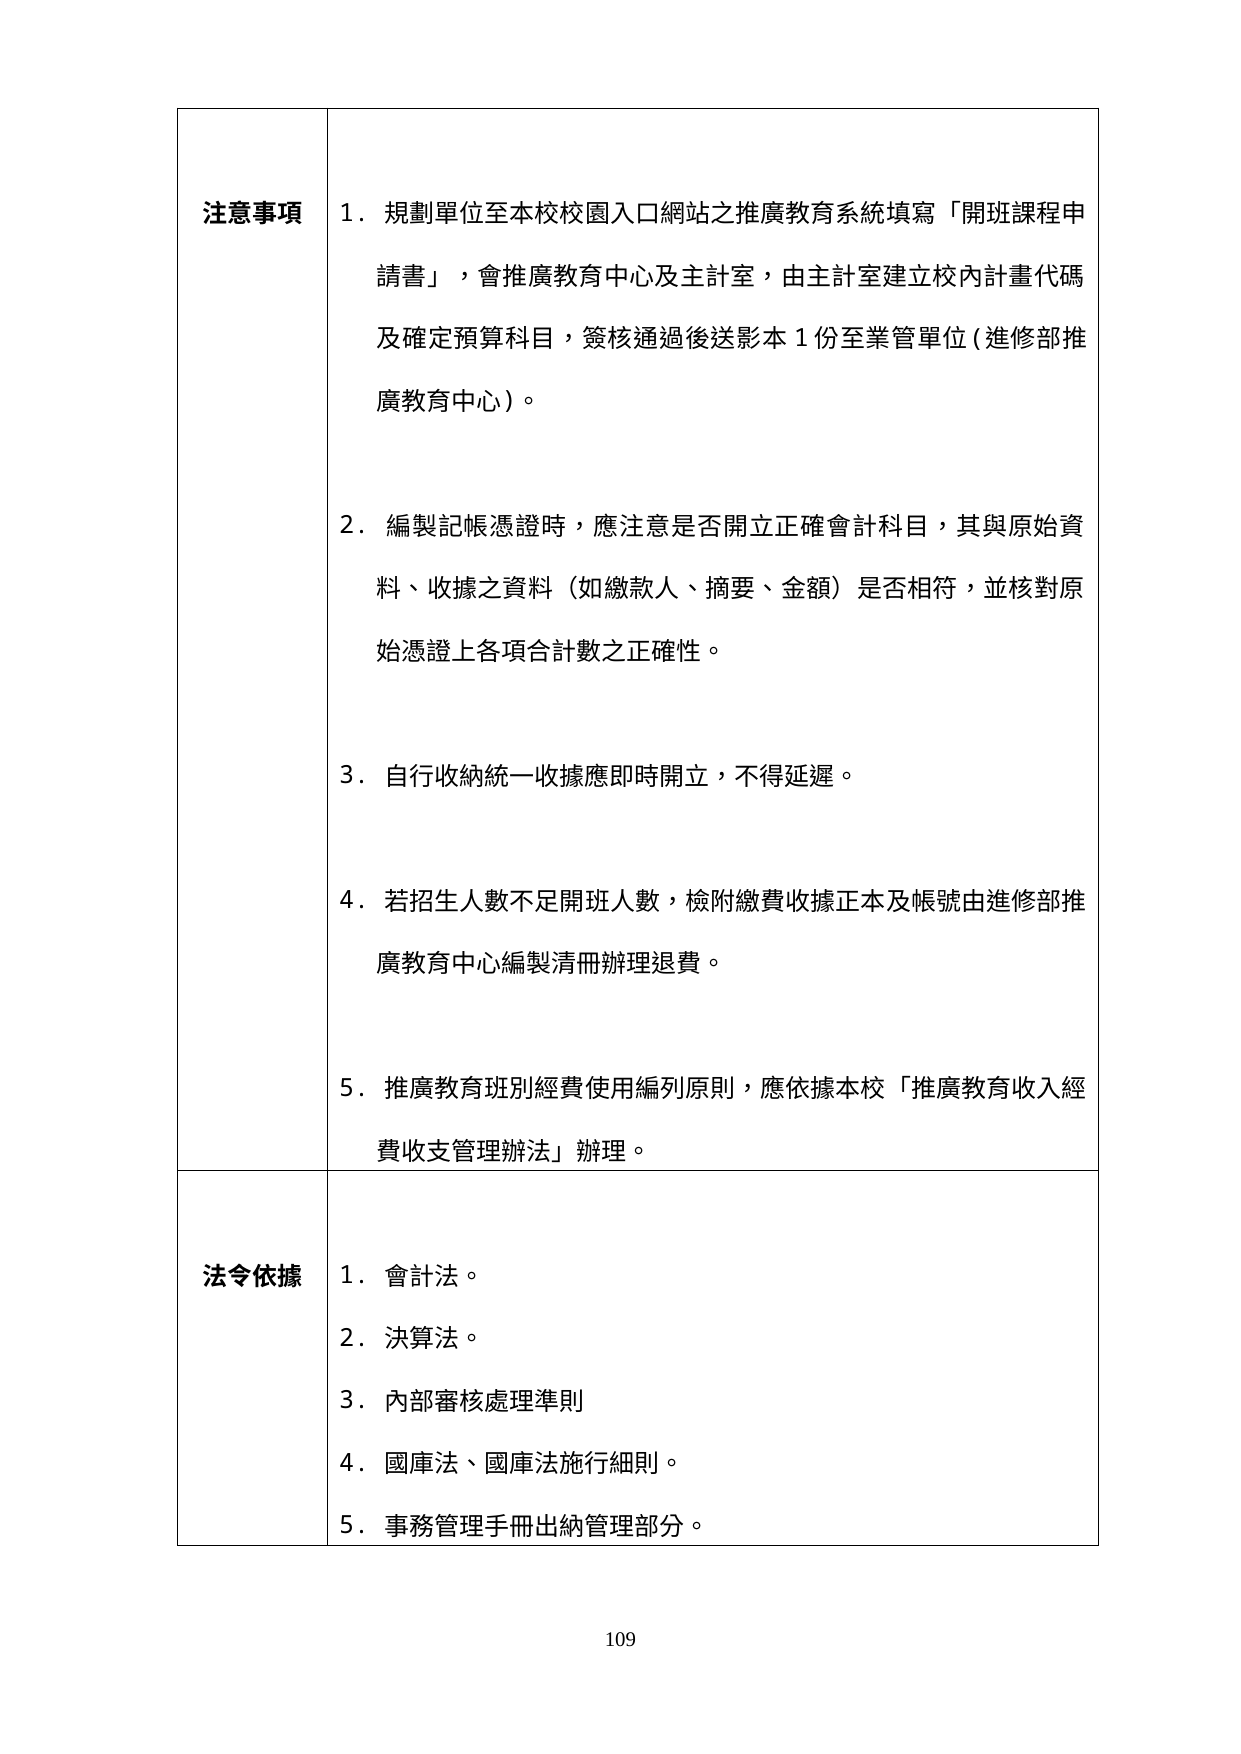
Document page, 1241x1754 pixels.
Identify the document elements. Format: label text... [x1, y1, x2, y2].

table_header 1. 規劃單位至本校校園入口網站之推廣教育系統填寫「開班課程申請書」，會推廣教育中心及主計室，由主計室建立校內計畫代碼及確定預算科目，簽核通過後送影本1份至業管單位(進修部推廣教育中心)。 2. 編製記帳憑證時，應注意是否開立正確會計科目，其與原始資料、收據之資料（如繳款人、摘要、金額）是否相符，並核對原始憑證上各項合計數之正確性。 3. 自行收納統一收據應即時開立，不得延遲。 4. 若招生人數不足開班人數，檢附繳費收據正本及帳號由進修部推廣教育中心編製清冊辦理退費。 5. 推廣教育班別經費使用編列原則，應依據本校「推廣教育收入經費收支管理辦法」辦理。 [328, 109, 1098, 1170]
table_cell 1. 會計法。 2. 決算法。 3. 內部審核處理準則 4. 國庫法、國庫法施行細則。 5. 事務管理手冊出納管理部分。 [328, 1171, 1098, 1545]
table_cell 法令依據 [178, 1171, 327, 1545]
table_header 注意事項 [178, 109, 327, 1170]
